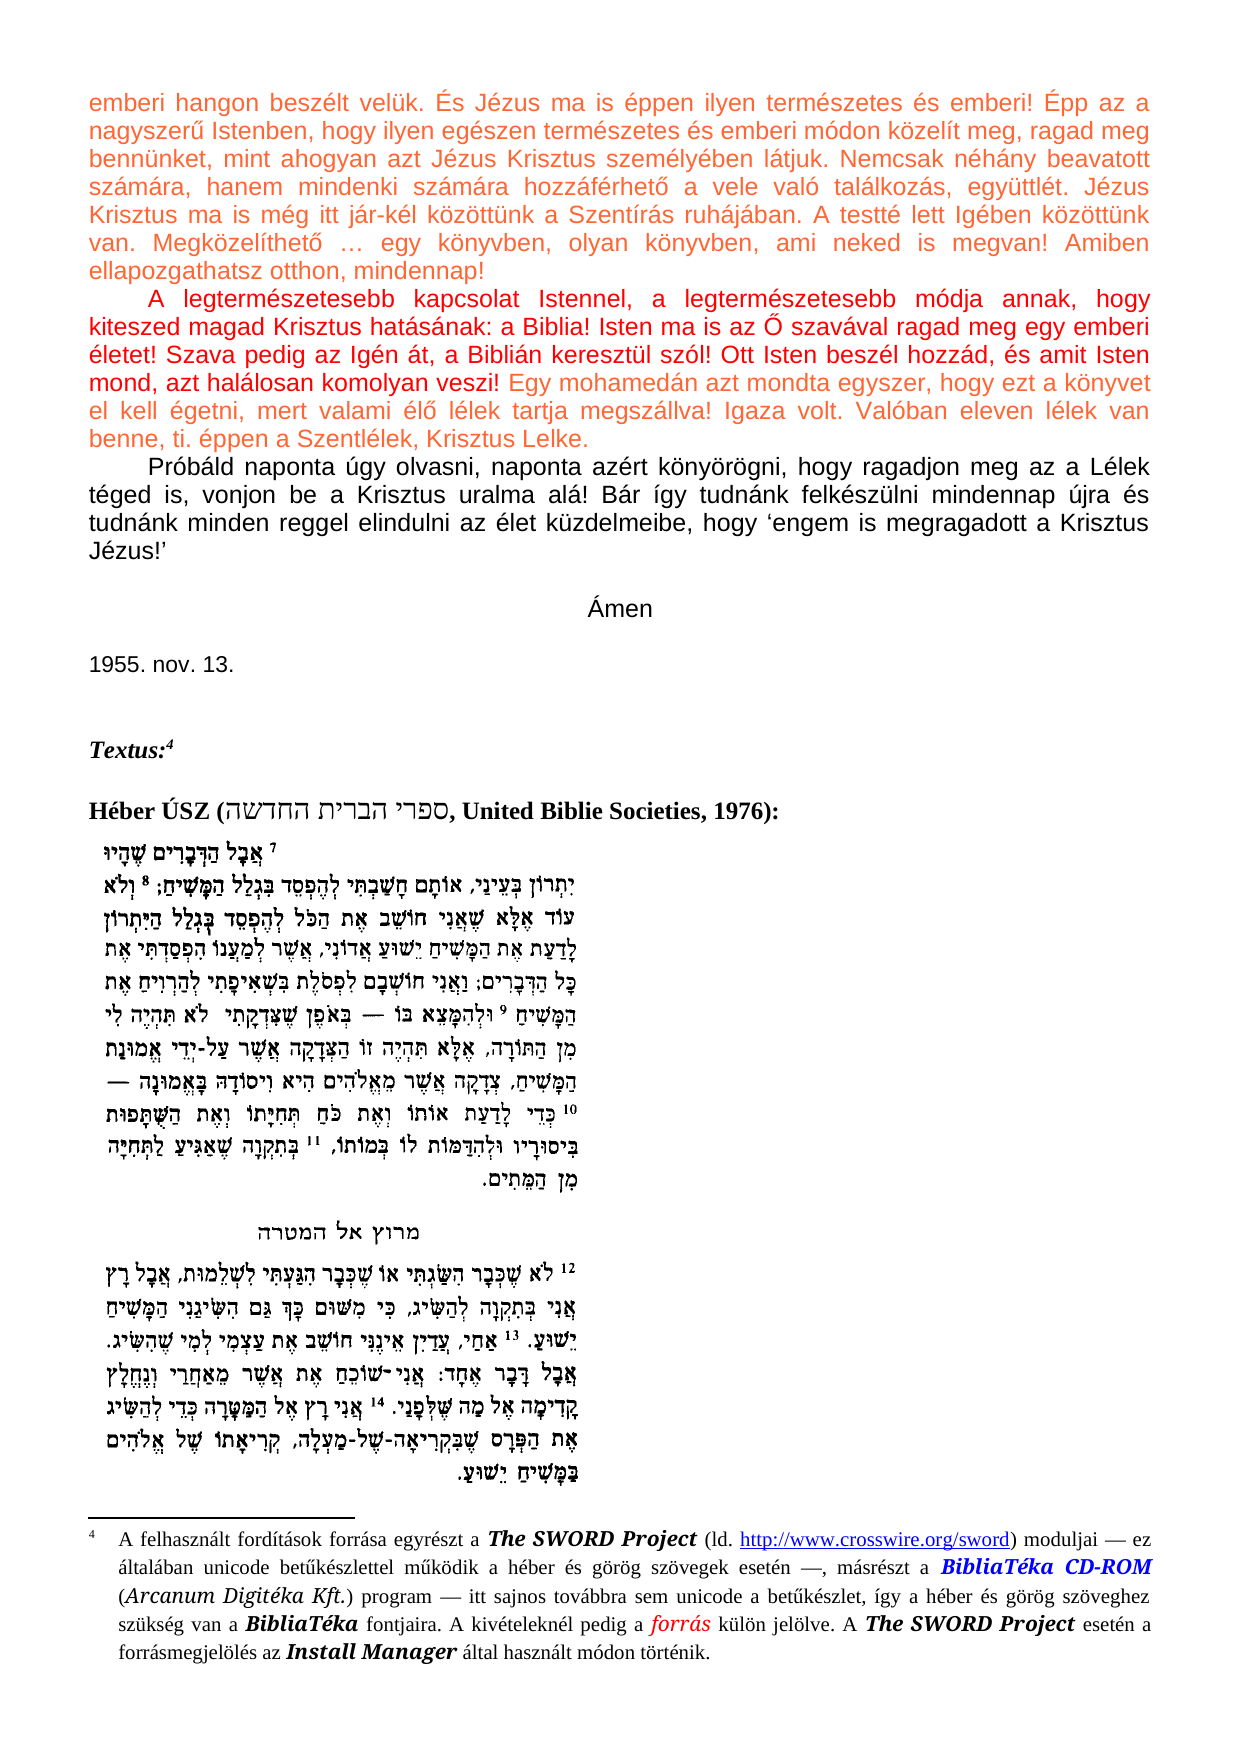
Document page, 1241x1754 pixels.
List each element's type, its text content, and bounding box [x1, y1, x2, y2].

text A legtermészetesebb kapcsolat Istennel, a legtermészetesebb módja annak, hogy kiteszed magad Krisztus hatásának: a Biblia! Isten ma is az Ő szavával ragad meg egy emberi életet! Szava pedig az Igén át, a Biblián keresztül szól! Ott Isten beszél hozzád, és amit Isten mond, azt halálosan komolyan veszi! Egy mohamedán azt mondta egyszer, hogy ezt a könyvet el kell égetni, mert valami élő lélek tartja megszállva! Igaza volt. Valóban eleven lélek van benne, ti. éppen a Szentlélek, Krisztus Lelke. [88, 285, 1152, 453]
text Ámen [88, 594, 1152, 622]
text 1955. nov. 13. [88, 652, 1152, 677]
text emberi hangon beszélt velük. És Jézus ma is éppen ilyen természetes és emberi! Épp az a nagyszerű Istenben, hogy ilyen egészen természetes és emberi módon közelít meg, ragad meg bennünket, mint ahogyan azt Jézus Krisztus személyében látjuk. Nemcsak néhány beavatott számára, hanem mindenki számára hozzáférhető a vele való találkozás, együttlét. Jézus Krisztus ma is még itt jár-kél közöttünk a Szentírás ruhájában. A testté lett Igében közöttünk van. Megközelíthető … egy könyvben, olyan könyvben, ami neked is megvan! Amiben ellapozgathatsz otthon, mindennap! [88, 88, 1152, 285]
picture [88, 826, 592, 1494]
text Héber ÚSZ (ספרי הברית החדשה [szifré habbörít háhadásá], United Biblie Societies, 1976): [88, 794, 1152, 826]
text Textus: [88, 736, 1152, 764]
text Próbáld naponta úgy olvasni, naponta azért könyörögni, hogy ragadjon meg az a Lélek téged is, vonjon be a Krisztus uralma alá! Bár így tudnánk felkészülni mindennap újra és tudnánk minden reggel elindulni az élet küzdelmeibe, hogy ‘engem is megragadott a Krisztus Jézus!’ [88, 453, 1152, 565]
text A felhasznált fordítások forrása egyrészt a The SWORD Project (ld. http://www.crosswire.org/sword) moduljai — ez általában unicode betűkészlettel működik a héber és görög szövegek esetén —, másrészt a BibliaTéka CD-ROM (Arcanum Digitéka Kft.) program — itt sajnos továbbra sem unicode a betűkészlet, így a héber és görög szöveghez szükség van a BibliaTéka fontjaira. A kivételeknél pedig a forrás külön jelölve. A The SWORD Project esetén a forrásmegjelölés az Install Manager által használt módon történik. [88, 1524, 1152, 1665]
